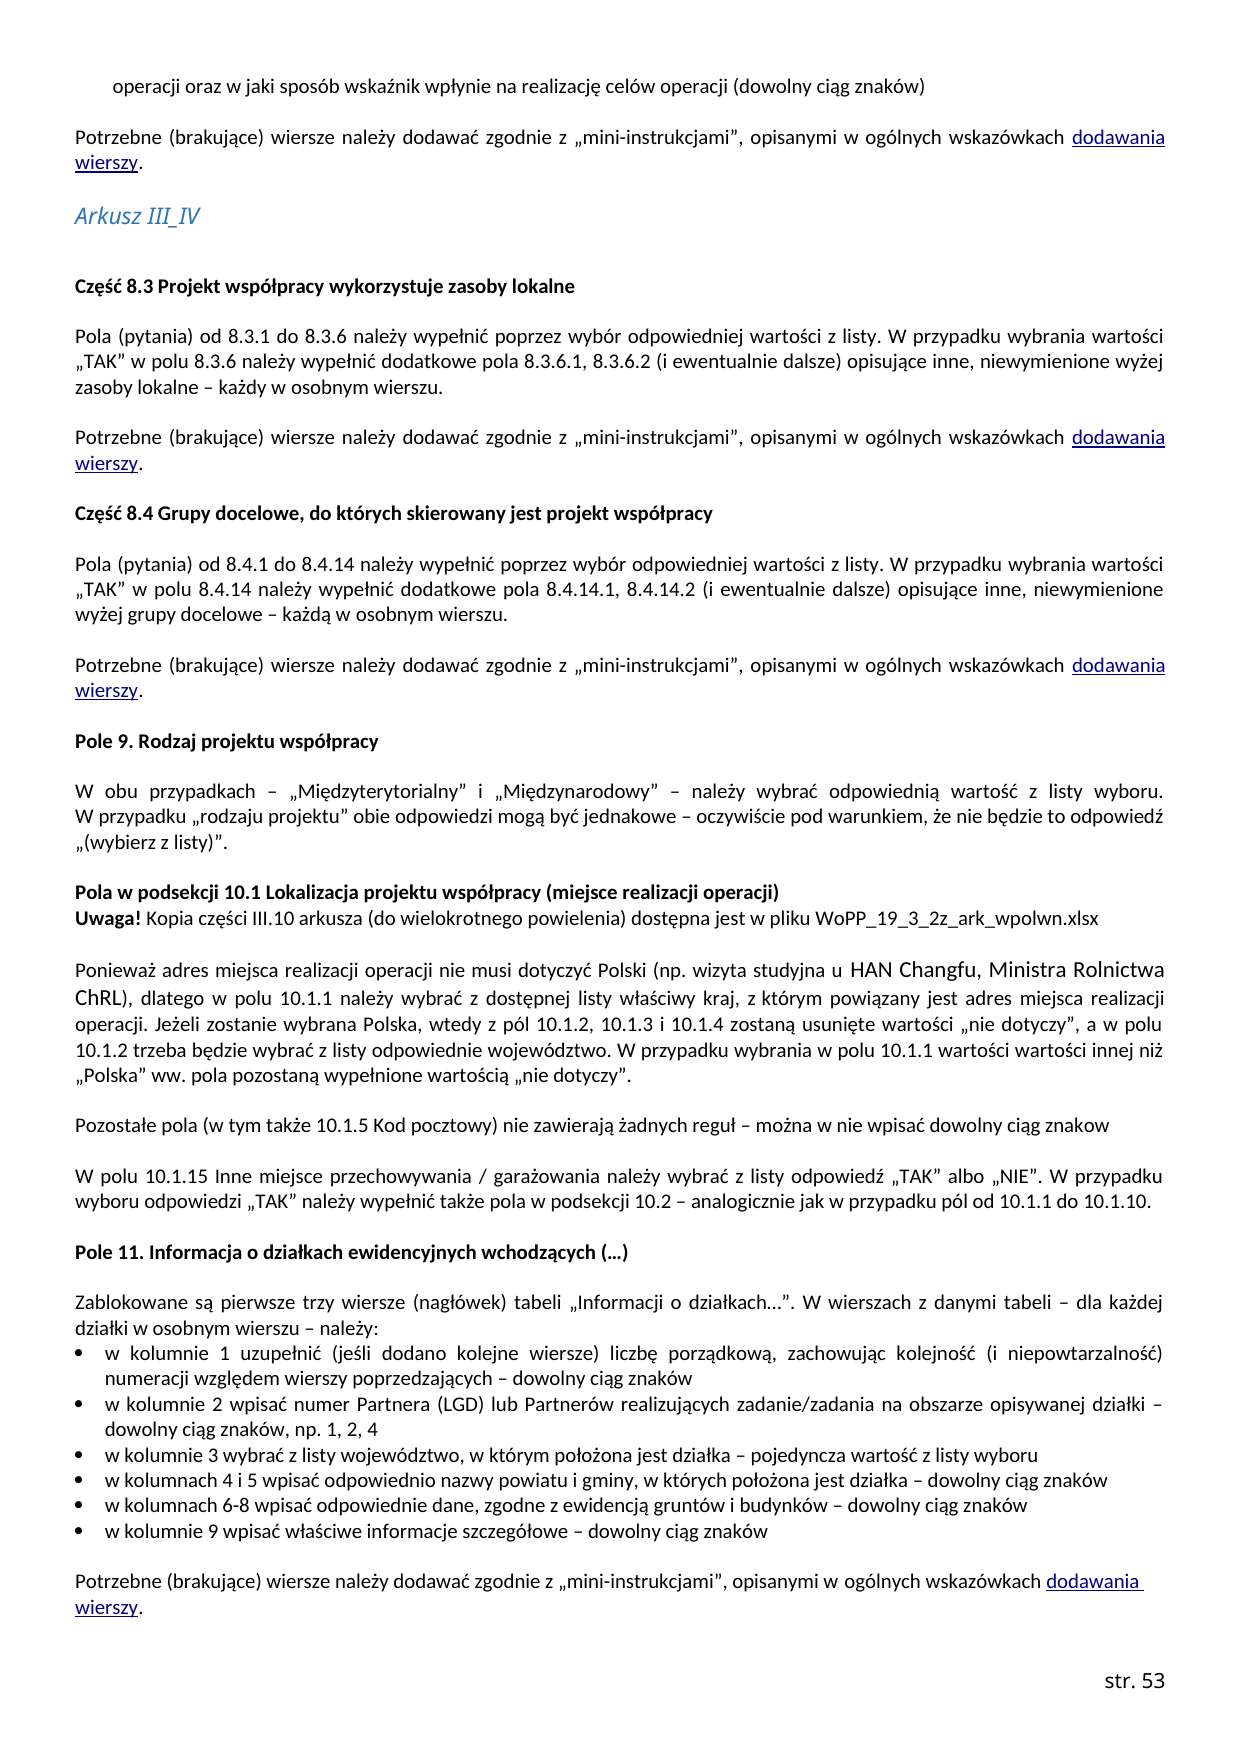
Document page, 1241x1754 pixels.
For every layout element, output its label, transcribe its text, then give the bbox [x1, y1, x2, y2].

subtitle Arkusz III_IV [75, 200, 1165, 231]
text W polu 10.1.15 Inne miejsce przechowywania / garażowania należy wybrać z listy odpowiedź „TAK” albo „NIE”. W przypadku wyboru odpowiedzi „TAK” należy wypełnić także pola w podsekcji 10.2 – analogicznie jak w przypadku pól od 10.1.1 do 10.1.10. [75, 1163, 1165, 1214]
list Uwaga! Kopia części III.10 arkusza (do wielokrotnego powielenia) dostępna jest w pliku WoPP_19_3_2z_ark_wpolwn.xlsx [75, 905, 1165, 930]
text Potrzebne (brakujące) wiersze należy dodawać zgodnie z „mini-instrukcjami”, opisanymi w ogólnych wskazówkach dodawania wierszy. [75, 1568, 1165, 1619]
text Część 8.4 Grupy docelowe, do których skierowany jest projekt współpracy [75, 500, 1165, 526]
list w kolumnach 4 i 5 wpisać odpowiednio nazwy powiatu i gminy, w których położona jest działka – dowolny ciąg znaków [75, 1467, 1165, 1493]
list Ponieważ adres miejsca realizacji operacji nie musi dotyczyć Polski (np. wizyta studyjna u HAN Changfu, Ministra Rolnictwa ChRL), dlatego w polu 10.1.1 należy wybrać z dostępnej listy właściwy kraj, z którym powiązany jest adres miejsca realizacji operacji. Jeżeli zostanie wybrana Polska, wtedy z pól 10.1.2, 10.1.3 i 10.1.4 zostaną usunięte wartości „nie dotyczy”, a w polu 10.1.2 trzeba będzie wybrać z listy odpowiednie województwo. W przypadku wybrania w polu 10.1.1 wartości wartości innej niż „Polska” ww. pola pozostaną wypełnione wartością „nie dotyczy”. [75, 955, 1165, 1088]
list w kolumnie 3 wybrać z listy województwo, w którym położona jest działka – pojedyncza wartość z listy wyboru [75, 1442, 1165, 1467]
text Potrzebne (brakujące) wiersze należy dodawać zgodnie z „mini-instrukcjami”, opisanymi w ogólnych wskazówkach dodawania wierszy. [75, 124, 1165, 175]
list Pozostałe pola (w tym także 10.1.5 Kod pocztowy) nie zawierają żadnych reguł – można w nie wpisać dowolny ciąg znakow [75, 1113, 1165, 1138]
list w kolumnach 6-8 wpisać odpowiednie dane, zgodne z ewidencją gruntów i budynków – dowolny ciąg znaków [75, 1493, 1165, 1518]
text W obu przypadkach – „Międzyterytorialny” i „Międzynarodowy” – należy wybrać odpowiednią wartość z listy wyboru. W przypadku „rodzaju projektu” obie odpowiedzi mogą być jednakowe – oczywiście pod warunkiem, że nie będzie to odpowiedź „(wybierz z listy)”. [75, 778, 1165, 854]
list w kolumnie 2 wpisać numer Partnera (LGD) lub Partnerów realizujących zadanie/zadania na obszarze opisywanej działki – dowolny ciąg znaków, np. 1, 2, 4 [75, 1391, 1165, 1442]
list w kolumnie 1 uzupełnić (jeśli dodano kolejne wiersze) liczbę porządkową, zachowując kolejność (i niepowtarzalność) numeracji względem wierszy poprzedzających – dowolny ciąg znaków [75, 1340, 1165, 1391]
text Pole 9. Rodzaj projektu współpracy [75, 728, 1165, 753]
list operacji oraz w jaki sposób wskaźnik wpłynie na realizację celów operacji (dowolny ciąg znaków) [75, 74, 1165, 99]
list w kolumnie 9 wpisać właściwe informacje szczegółowe – dowolny ciąg znaków [75, 1518, 1165, 1543]
text Potrzebne (brakujące) wiersze należy dodawać zgodnie z „mini-instrukcjami”, opisanymi w ogólnych wskazówkach dodawania wierszy. [75, 652, 1165, 703]
text Pola w podsekcji 10.1 Lokalizacja projektu współpracy (miejsce realizacji operacji) [75, 879, 1165, 905]
text Pola (pytania) od 8.4.1 do 8.4.14 należy wypełnić poprzez wybór odpowiedniej wartości z listy. W przypadku wybrania wartości „TAK” w polu 8.4.14 należy wypełnić dodatkowe pola 8.4.14.1, 8.4.14.2 (i ewentualnie dalsze) opisujące inne, niewymienione wyżej grupy docelowe – każdą w osobnym wierszu. [75, 551, 1165, 627]
text Potrzebne (brakujące) wiersze należy dodawać zgodnie z „mini-instrukcjami”, opisanymi w ogólnych wskazówkach dodawania wierszy. [75, 424, 1165, 475]
text Pola (pytania) od 8.3.1 do 8.3.6 należy wypełnić poprzez wybór odpowiedniej wartości z listy. W przypadku wybrania wartości „TAK” w polu 8.3.6 należy wypełnić dodatkowe pola 8.3.6.1, 8.3.6.2 (i ewentualnie dalsze) opisujące inne, niewymienione wyżej zasoby lokalne – każdy w osobnym wierszu. [75, 323, 1165, 399]
text Zablokowane są pierwsze trzy wiersze (nagłówek) tabeli „Informacji o działkach…”. W wierszach z danymi tabeli – dla każdej działki w osobnym wierszu – należy: [75, 1289, 1165, 1340]
list Część 8.3 Projekt współpracy wykorzystuje zasoby lokalne [75, 273, 1165, 298]
text Pole 11. Informacja o działkach ewidencyjnych wchodzących (…) [75, 1239, 1165, 1264]
